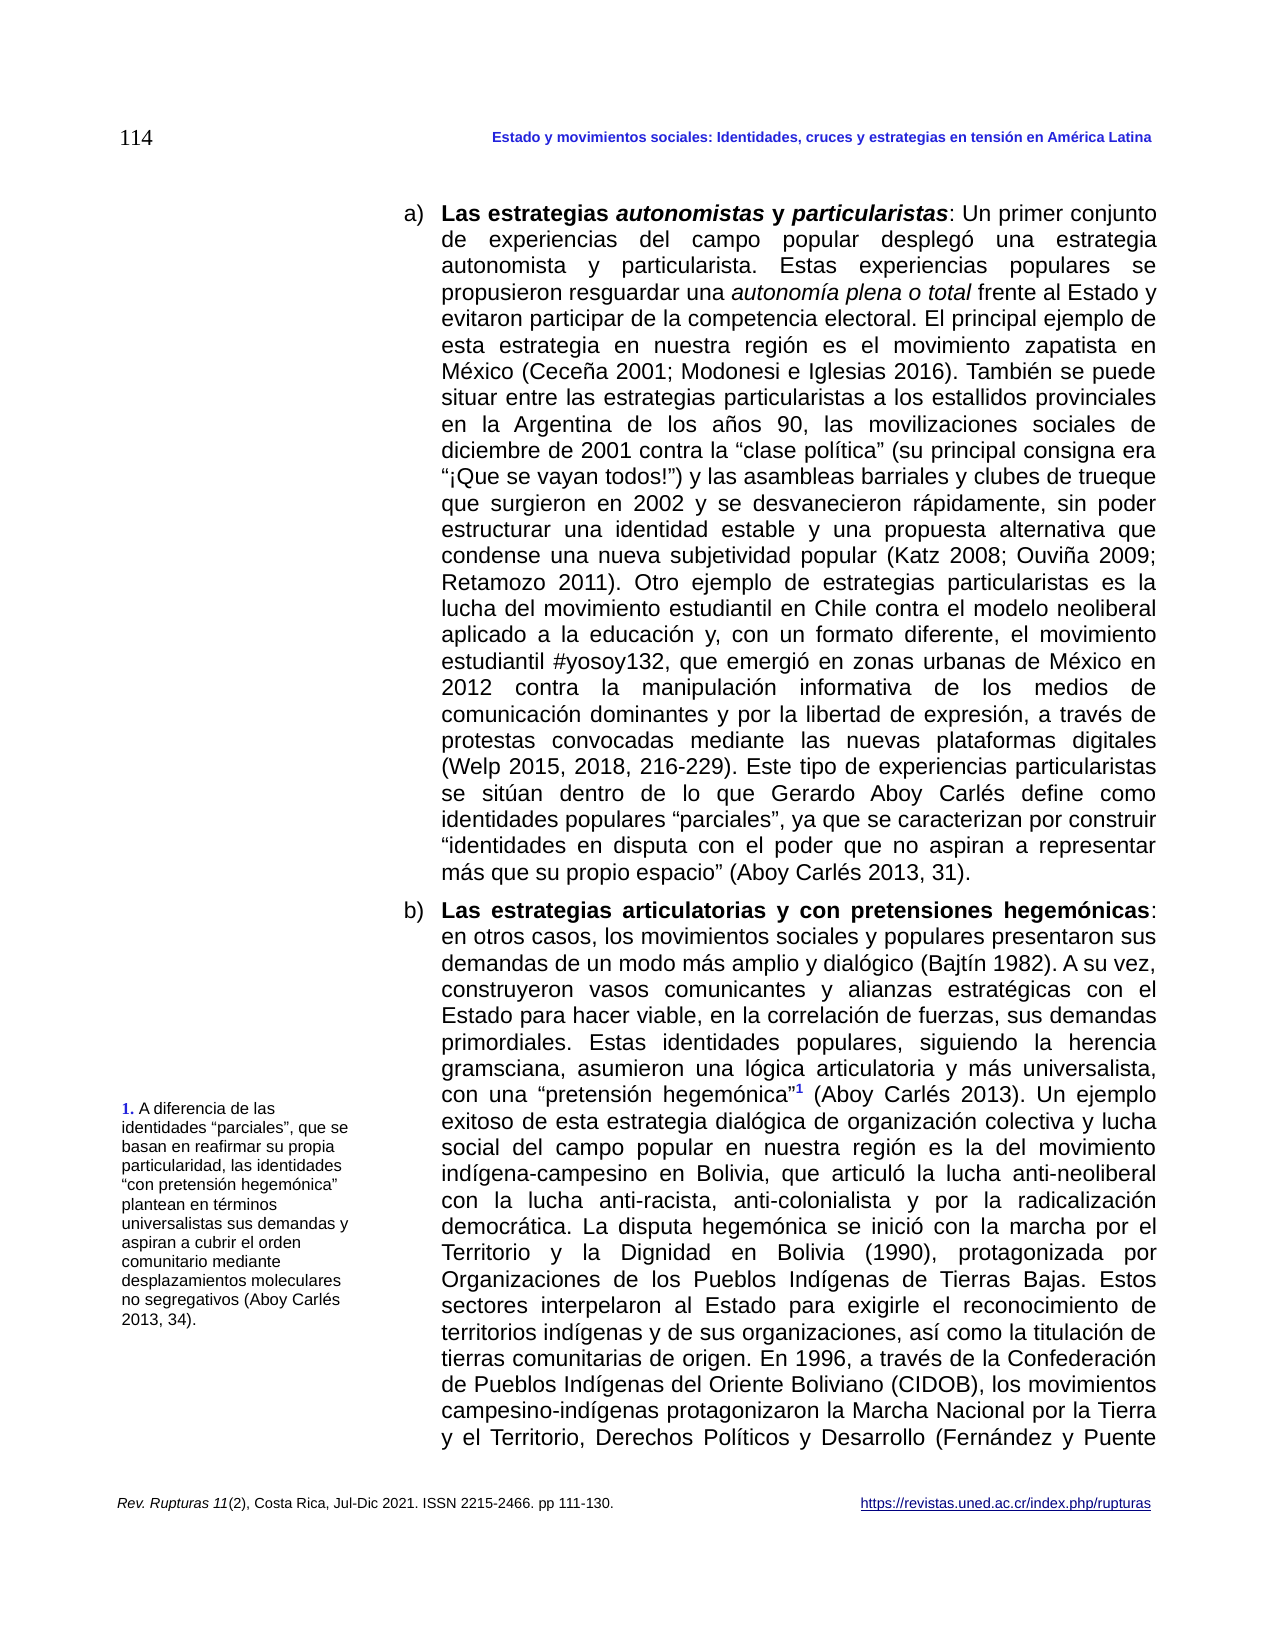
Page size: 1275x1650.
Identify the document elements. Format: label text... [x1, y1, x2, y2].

list Las estrategias articulatorias y con pretensiones hegemónicas: en otros casos, los movimientos sociales y populares presentaron sus demandas de un modo más amplio y dialógico (Bajtín 1982). A su vez, construyeron vasos comunicantes y alianzas estratégicas con el Estado para hacer viable, en la correlación de fuerzas, sus demandas primordiales. Estas identidades populares, siguiendo la herencia gramsciana, asumieron una lógica articulatoria y más universalista, con una “pretensión hegemónica”1 (Aboy Carlés 2013). Un ejemplo exitoso de esta estrategia dialógica de organización colectiva y lucha social del campo popular en nuestra región es la del movimiento indígena-campesino en Bolivia, que articuló la lucha anti-neoliberal con la lucha anti-racista, anti-colonialista y por la radicalización democrática. La disputa hegemónica se inició con la marcha por el Territorio y la Dignidad en Bolivia (1990), protagonizada por Organizaciones de los Pueblos Indígenas de Tierras Bajas. Estos sectores interpelaron al Estado para exigirle el reconocimiento de territorios indígenas y de sus organizaciones, así como la titulación de tierras comunitarias de origen. En 1996, a través de la Confederación de Pueblos Indígenas del Oriente Boliviano (CIDOB), los movimientos campesino-indígenas protagonizaron la Marcha Nacional por la Tierra y el Territorio, Derechos Políticos y Desarrollo (Fernández y Puente [404, 897, 1157, 1450]
list Las estrategias autonomistas y particularistas: Un primer conjunto de experiencias del campo popular desplegó una estrategia autonomista y particularista. Estas experiencias populares se propusieron resguardar una autonomía plena o total frente al Estado y evitaron participar de la competencia electoral. El principal ejemplo de esta estrategia en nuestra región es el movimiento zapatista en México (Ceceña 2001; Modonesi e Iglesias 2016). También se puede situar entre las estrategias particularistas a los estallidos provinciales en la Argentina de los años 90, las movilizaciones sociales de diciembre de 2001 contra la “clase política” (su principal consigna era “¡Que se vayan todos!”) y las asambleas barriales y clubes de trueque que surgieron en 2002 y se desvanecieron rápidamente, sin poder estructurar una identidad estable y una propuesta alternativa que condense una nueva subjetividad popular (Katz 2008; Ouviña 2009; Retamozo 2011). Otro ejemplo de estrategias particularistas es la lucha del movimiento estudiantil en Chile contra el modelo neoliberal aplicado a la educación y, con un formato diferente, el movimiento estudiantil #yosoy132, que emergió en zonas urbanas de México en 2012 contra la manipulación informativa de los medios de comunicación dominantes y por la libertad de expresión, a través de protestas convocadas mediante las nuevas plataformas digitales (Welp 2015, 2018, 216-229). Este tipo de experiencias particularistas se sitúan dentro de lo que Gerardo Aboy Carlés define como identidades populares “parciales”, ya que se caracterizan por construir “identidades en disputa con el poder que no aspiran a representar más que su propio espacio” (Aboy Carlés 2013, 31). [404, 200, 1157, 885]
